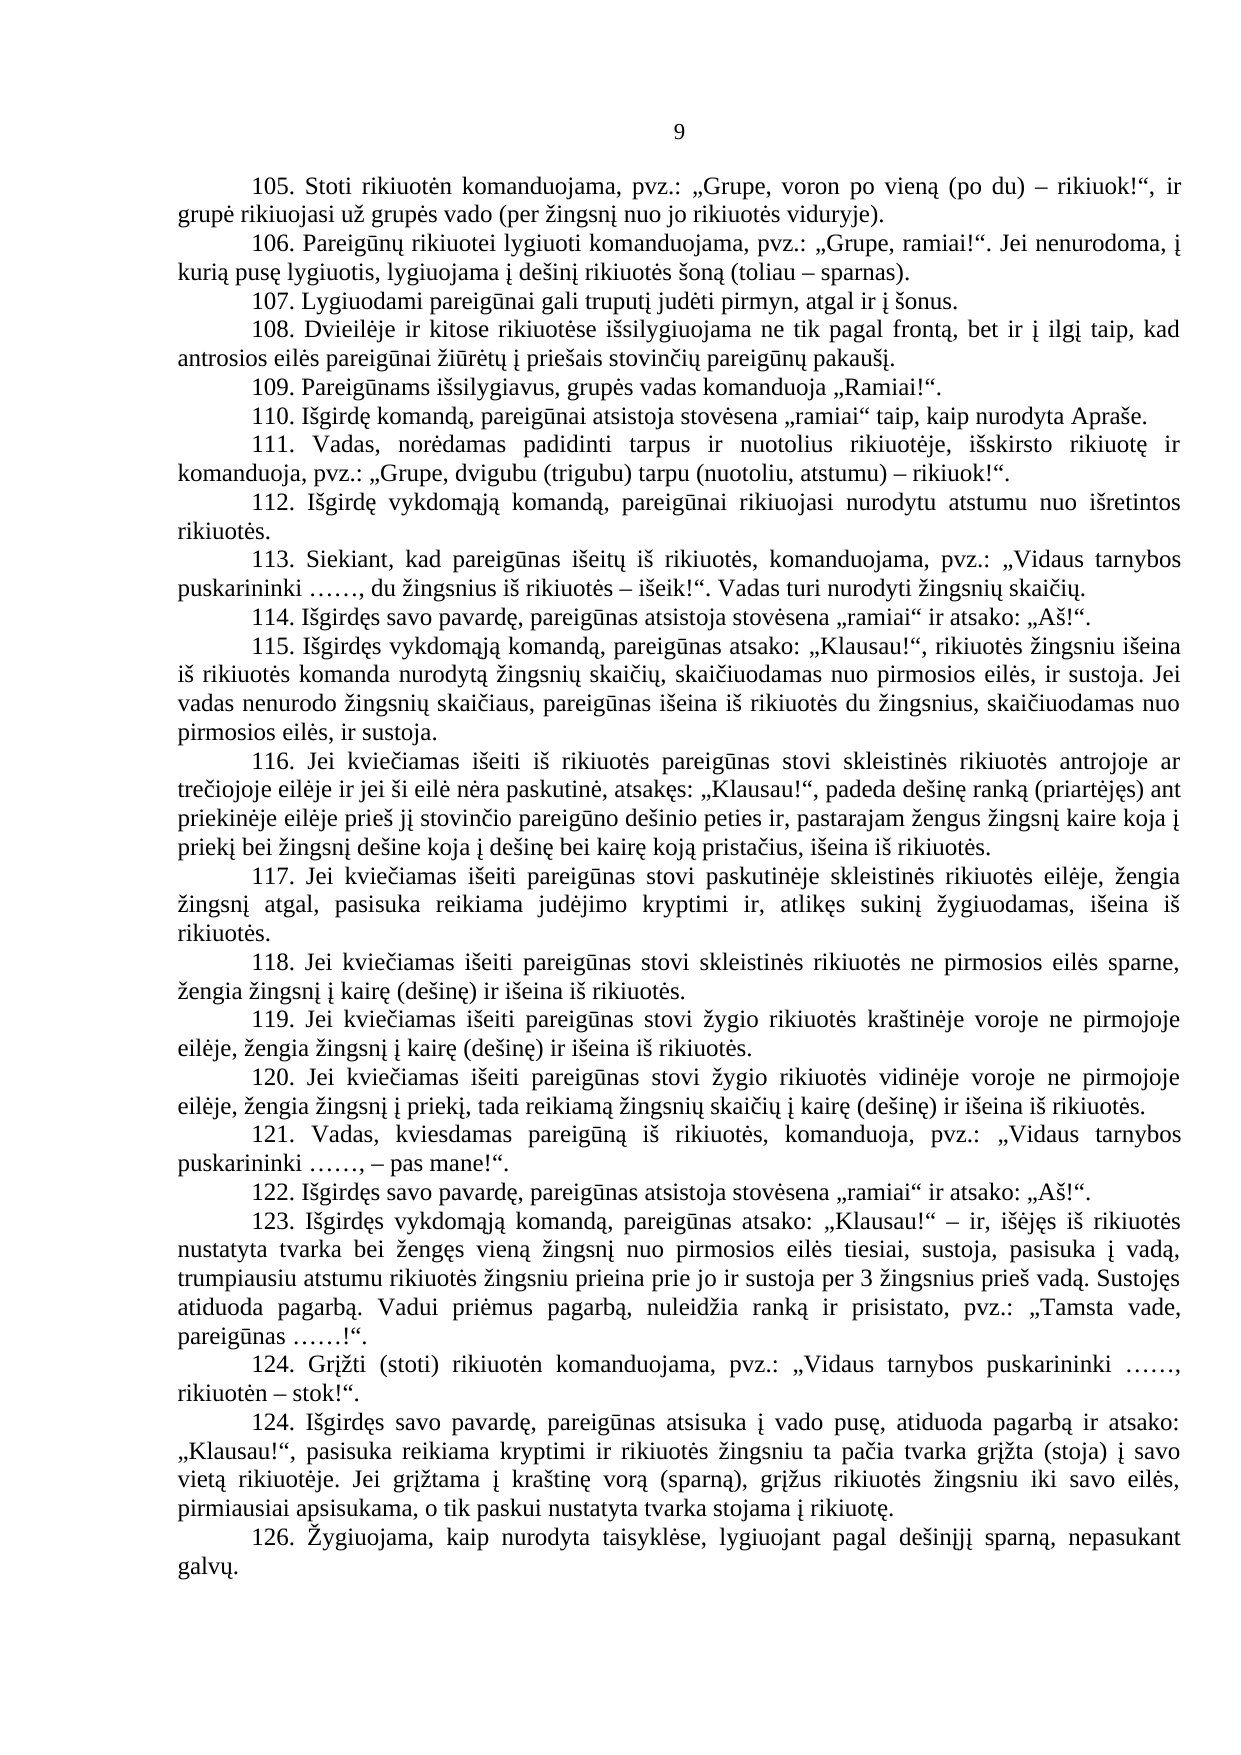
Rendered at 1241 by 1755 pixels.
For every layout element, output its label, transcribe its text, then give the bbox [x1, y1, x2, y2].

text 121. Vadas, kviesdamas pareigūną iš rikiuotės, komanduoja, pvz.: „Vidaus tarnybos puskarininki ……, – pas mane!“. [177, 1119, 1181, 1177]
text 117. Jei kviečiamas išeiti pareigūnas stovi paskutinėje skleistinės rikiuotės eilėje, žengia žingsnį atgal, pasisuka reikiama judėjimo kryptimi ir, atlikęs sukinį žygiuodamas, išeina iš rikiuotės. [177, 861, 1181, 947]
text 105. Stoti rikiuotėn komanduojama, pvz.: „Grupe, voron po vieną (po du) – rikiuok!“, ir grupė rikiuojasi už grupės vado (per žingsnį nuo jo rikiuotės viduryje). [177, 171, 1181, 228]
text 118. Jei kviečiamas išeiti pareigūnas stovi skleistinės rikiuotės ne pirmosios eilės sparne, žengia žingsnį į kairę (dešinę) ir išeina iš rikiuotės. [177, 947, 1181, 1004]
text 124. Grįžti (stoti) rikiuotėn komanduojama, pvz.: „Vidaus tarnybos puskarininki ……, rikiuotėn – stok!“. [177, 1349, 1181, 1407]
text 110. Išgirdę komandą, pareigūnai atsistoja stovėsena „ramiai“ taip, kaip nurodyta Apraše. [177, 401, 1181, 429]
text 113. Siekiant, kad pareigūnas išeitų iš rikiuotės, komanduojama, pvz.: „Vidaus tarnybos puskarininki ……, du žingsnius iš rikiuotės – išeik!“. Vadas turi nurodyti žingsnių skaičių. [177, 544, 1181, 602]
text 107. Lygiuodami pareigūnai gali truputį judėti pirmyn, atgal ir į šonus. [177, 286, 1181, 314]
text 124. Išgirdęs savo pavardę, pareigūnas atsisuka į vado pusę, atiduoda pagarbą ir atsako: „Klausau!“, pasisuka reikiama kryptimi ir rikiuotės žingsniu ta pačia tvarka grįžta (stoja) į savo vietą rikiuotėje. Jei grįžtama į kraštinę vorą (sparną), grįžus rikiuotės žingsniu iki savo eilės, pirmiausiai apsisukama, o tik paskui nustatyta tvarka stojama į rikiuotę. [177, 1407, 1181, 1522]
text 123. Išgirdęs vykdomąją komandą, pareigūnas atsako: „Klausau!“ – ir, išėjęs iš rikiuotės nustatyta tvarka bei žengęs vieną žingsnį nuo pirmosios eilės tiesiai, sustoja, pasisuka į vadą, trumpiausiu atstumu rikiuotės žingsniu prieina prie jo ir sustoja per 3 žingsnius prieš vadą. Sustojęs atiduoda pagarbą. Vadui priėmus pagarbą, nuleidžia ranką ir prisistato, pvz.: „Tamsta vade, pareigūnas ……!“. [177, 1206, 1181, 1349]
text 106. Pareigūnų rikiuotei lygiuoti komanduojama, pvz.: „Grupe, ramiai!“. Jei nenurodoma, į kurią pusę lygiuotis, lygiuojama į dešinį rikiuotės šoną (toliau – sparnas). [177, 228, 1181, 286]
text 112. Išgirdę vykdomąją komandą, pareigūnai rikiuojasi nurodytu atstumu nuo išretintos rikiuotės. [177, 487, 1181, 544]
text 109. Pareigūnams išsilygiavus, grupės vadas komanduoja „Ramiai!“. [177, 372, 1181, 401]
text 108. Dvieilėje ir kitose rikiuotėse išsilygiuojama ne tik pagal frontą, bet ir į ilgį taip, kad antrosios eilės pareigūnai žiūrėtų į priešais stovinčių pareigūnų pakaušį. [177, 314, 1181, 372]
text 116. Jei kviečiamas išeiti iš rikiuotės pareigūnas stovi skleistinės rikiuotės antrojoje ar trečiojoje eilėje ir jei ši eilė nėra paskutinė, atsakęs: „Klausau!“, padeda dešinę ranką (priartėjęs) ant priekinėje eilėje prieš jį stovinčio pareigūno dešinio peties ir, pastarajam žengus žingsnį kaire koja į priekį bei žingsnį dešine koja į dešinę bei kairę koją pristačius, išeina iš rikiuotės. [177, 746, 1181, 861]
text 126. Žygiuojama, kaip nurodyta taisyklėse, lygiuojant pagal dešinįjį sparną, nepasukant galvų. [177, 1522, 1181, 1579]
text 122. Išgirdęs savo pavardę, pareigūnas atsistoja stovėsena „ramiai“ ir atsako: „Aš!“. [177, 1177, 1181, 1206]
text 115. Išgirdęs vykdomąją komandą, pareigūnas atsako: „Klausau!“, rikiuotės žingsniu išeina iš rikiuotės komanda nurodytą žingsnių skaičių, skaičiuodamas nuo pirmosios eilės, ir sustoja. Jei vadas nenurodo žingsnių skaičiaus, pareigūnas išeina iš rikiuotės du žingsnius, skaičiuodamas nuo pirmosios eilės, ir sustoja. [177, 631, 1181, 746]
text 114. Išgirdęs savo pavardę, pareigūnas atsistoja stovėsena „ramiai“ ir atsako: „Aš!“. [177, 602, 1181, 631]
text 111. Vadas, norėdamas padidinti tarpus ir nuotolius rikiuotėje, išskirsto rikiuotę ir komanduoja, pvz.: „Grupe, dvigubu (trigubu) tarpu (nuotoliu, atstumu) – rikiuok!“. [177, 429, 1181, 487]
text 119. Jei kviečiamas išeiti pareigūnas stovi žygio rikiuotės kraštinėje voroje ne pirmojoje eilėje, žengia žingsnį į kairę (dešinę) ir išeina iš rikiuotės. [177, 1004, 1181, 1062]
text 120. Jei kviečiamas išeiti pareigūnas stovi žygio rikiuotės vidinėje voroje ne pirmojoje eilėje, žengia žingsnį į priekį, tada reikiamą žingsnių skaičių į kairę (dešinę) ir išeina iš rikiuotės. [177, 1062, 1181, 1119]
